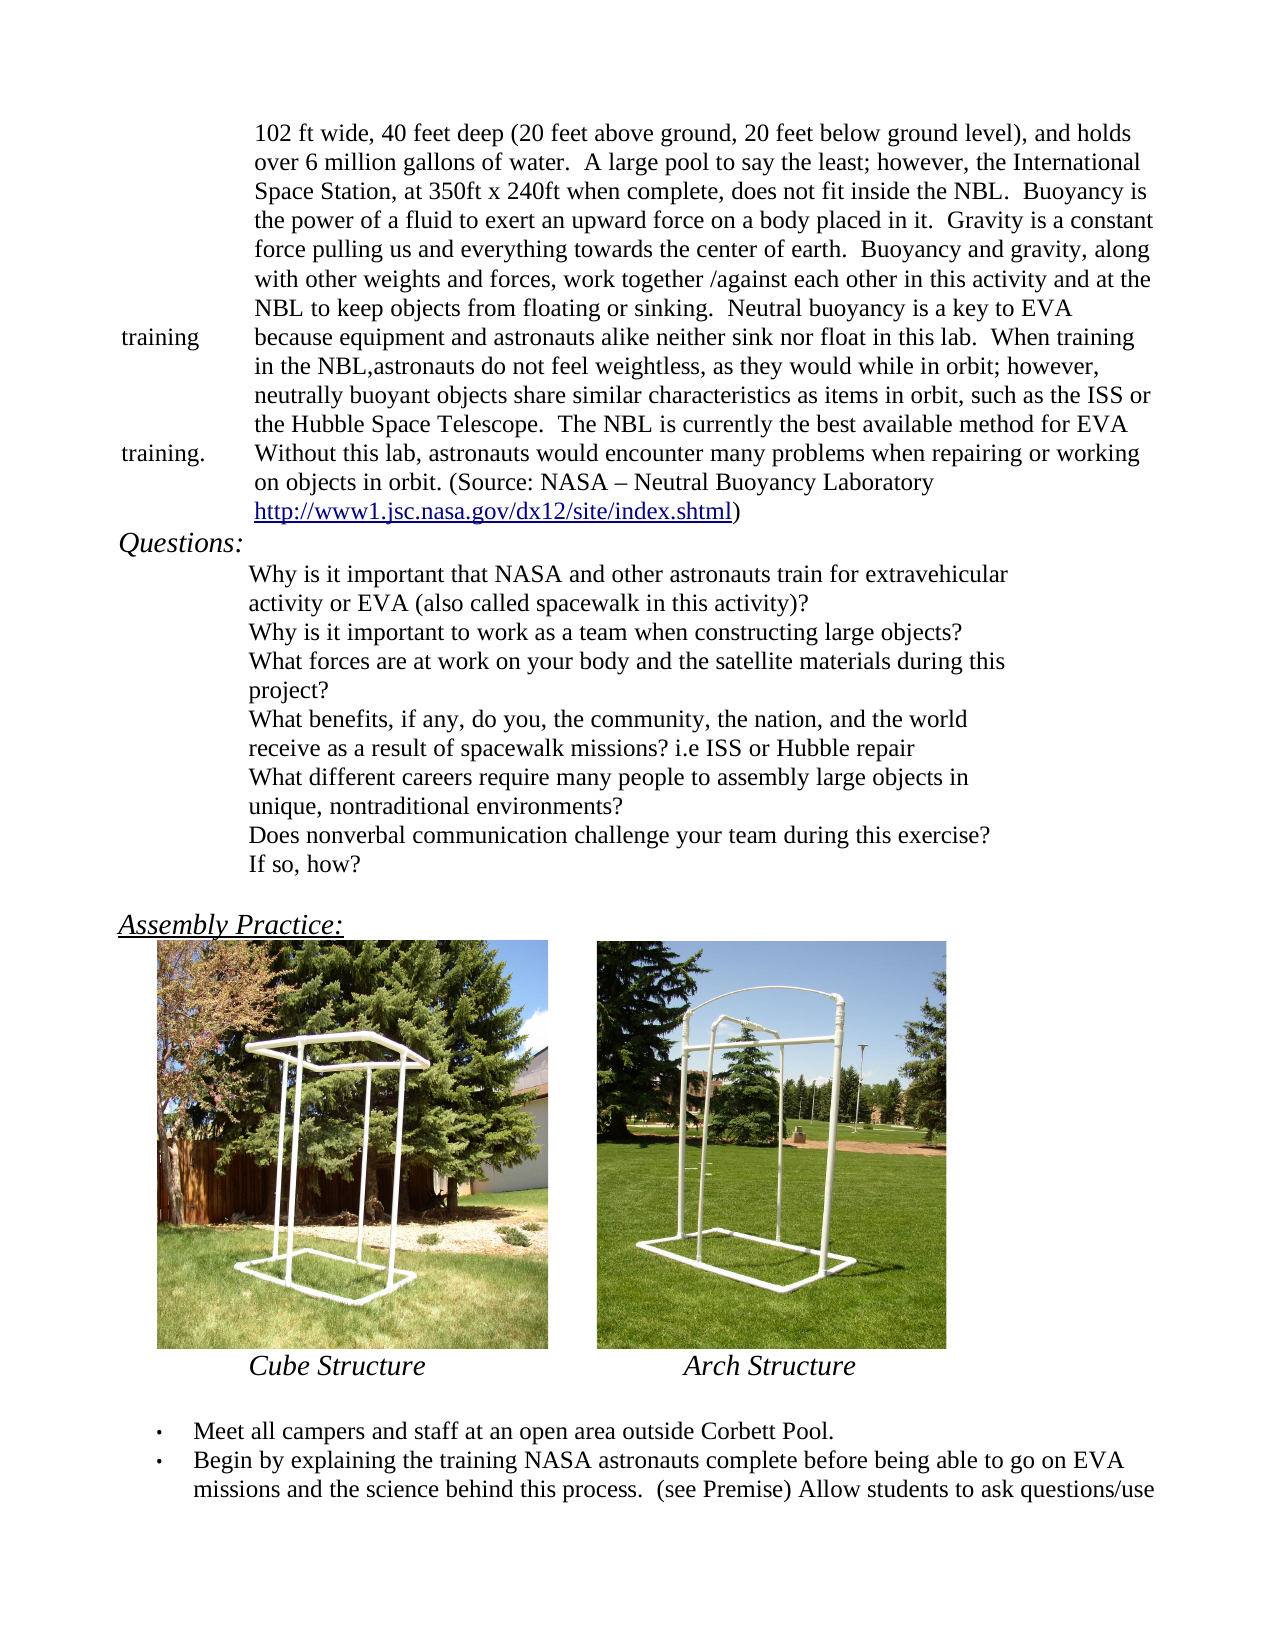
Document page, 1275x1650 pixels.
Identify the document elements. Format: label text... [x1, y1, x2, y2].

text 102 ft wide, 40 feet deep (20 feet above ground, 20 feet below ground level), and holds over 6 million gallons of water. A large pool to say the least; however, the International Space Station, at 350ft x 240ft when complete, does not fit inside the NBL. Buoyancy is the power of a fluid to exert an upward force on a body placed in it. Gravity is a constant force pulling us and everything towards the center of earth. Buoyancy and gravity, along with other weights and forces, work together /against each other in this activity and at the NBL to keep objects from floating or sinking. Neutral buoyancy is a key to EVA training because equipment and astronauts alike neither sink nor float in this lab. When training in the NBL,astronauts do not feel weightless, as they would while in orbit; however, neutrally buoyant objects share similar characteristics as items in orbit, such as the ISS or the Hubble Space Telescope. The NBL is currently the best available method for EVA training. Without this lab, astronauts would encounter many problems when repairing or working on objects in orbit. (Source: NASA – Neutral Buoyancy Laboratory http://www1.jsc.nasa.gov/dx12/site/index.shtml) [121, 118, 1157, 525]
text Why is it important to work as a team when constructing large objects? [118, 617, 1157, 646]
text What different careers require many people to assembly large objects in unique, nontraditional environments? [118, 762, 1157, 820]
text Does nonverbal communication challenge your team during this exercise? If so, how? [118, 820, 1157, 878]
text Why is it important that NASA and other astronauts train for extravehicular activity or EVA (also called spacewalk in this activity)? [118, 558, 1157, 617]
text What forces are at work on your body and the satellite materials during this project? [118, 646, 1157, 704]
picture [596, 941, 947, 1349]
text Assembly Practice: [118, 907, 1157, 941]
text Cube Structure Arch Structure [118, 941, 1157, 1382]
list Meet all campers and staff at an open area outside Corbett Pool. [156, 1416, 1157, 1445]
picture [157, 940, 549, 1349]
text What benefits, if any, do you, the community, the nation, and the world receive as a result of spacewalk missions? i.e ISS or Hubble repair [118, 704, 1157, 762]
list Begin by explaining the training NASA astronauts complete before being able to go on EVA missions and the science behind this process. (see Premise) Allow students to ask questions/use [156, 1445, 1157, 1503]
text Questions: [118, 525, 1157, 558]
